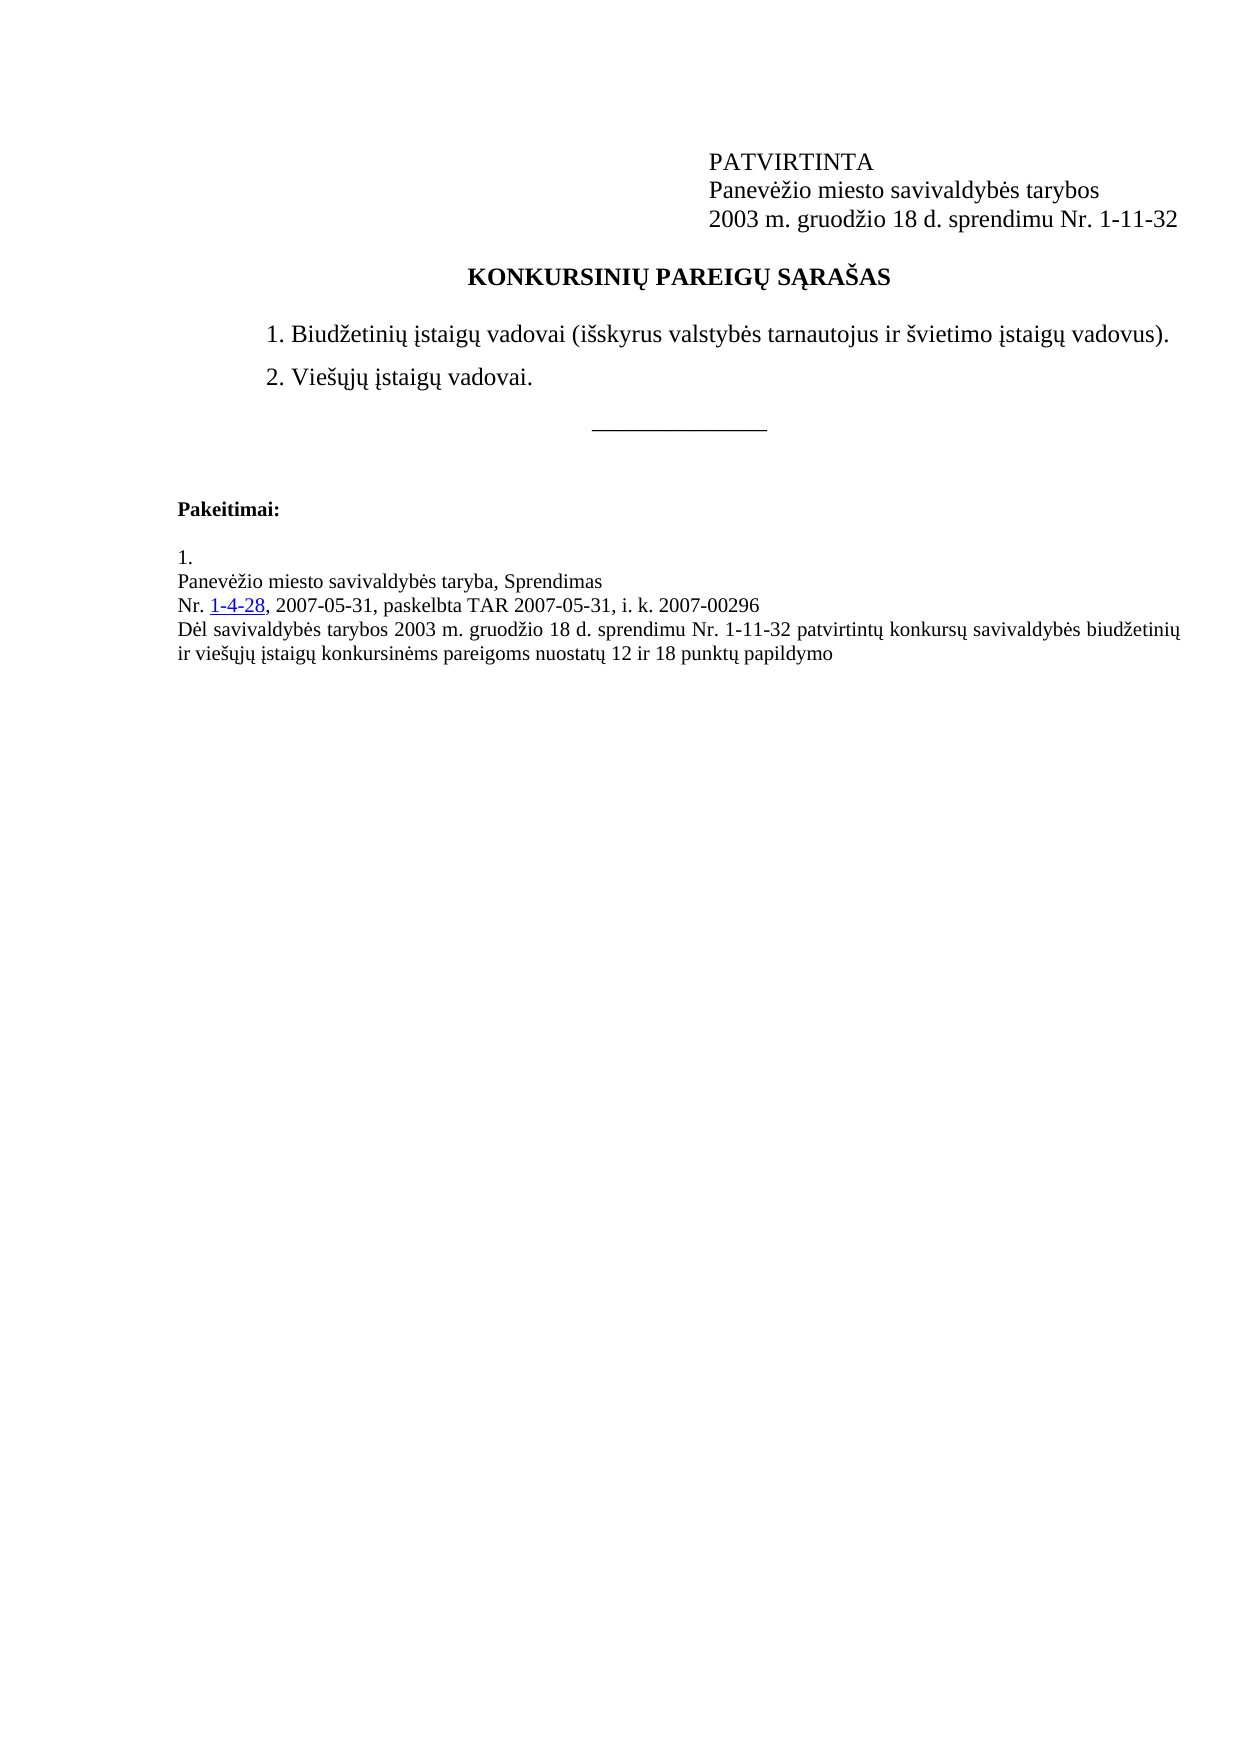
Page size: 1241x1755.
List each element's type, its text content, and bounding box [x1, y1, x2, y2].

text KONKURSINIŲ PAREIGŲ SĄRAŠAS [177, 262, 1181, 291]
text Dėl savivaldybės tarybos 2003 m. gruodžio 18 d. sprendimu Nr. 1-11-32 patvirtintų konkursų savivaldybės biudžetinių ir viešųjų įstaigų konkursinėms pareigoms nuostatų 12 ir 18 punktų papildymo [177, 617, 1181, 665]
text ______________ [177, 406, 1181, 434]
text Panevėžio miesto savivaldybės taryba, Sprendimas [177, 569, 1181, 593]
text Panevėžio miesto savivaldybės tarybos [709, 176, 1181, 204]
text Nr. 1-4-28, 2007-05-31, paskelbta TAR 2007-05-31, i. k. 2007-00296 [177, 593, 1181, 617]
text 1. Biudžetinių įstaigų vadovai (išskyrus valstybės tarnautojus ir švietimo įstaigų vadovus). [177, 319, 1181, 348]
text PATVIRTINTA [177, 147, 1181, 176]
text 2. Viešųjų įstaigų vadovai. [177, 362, 1181, 391]
text Pakeitimai: [177, 497, 1181, 521]
text 1. [177, 545, 1181, 569]
text 2003 m. gruodžio 18 d. sprendimu Nr. 1-11-32 [709, 204, 1181, 233]
